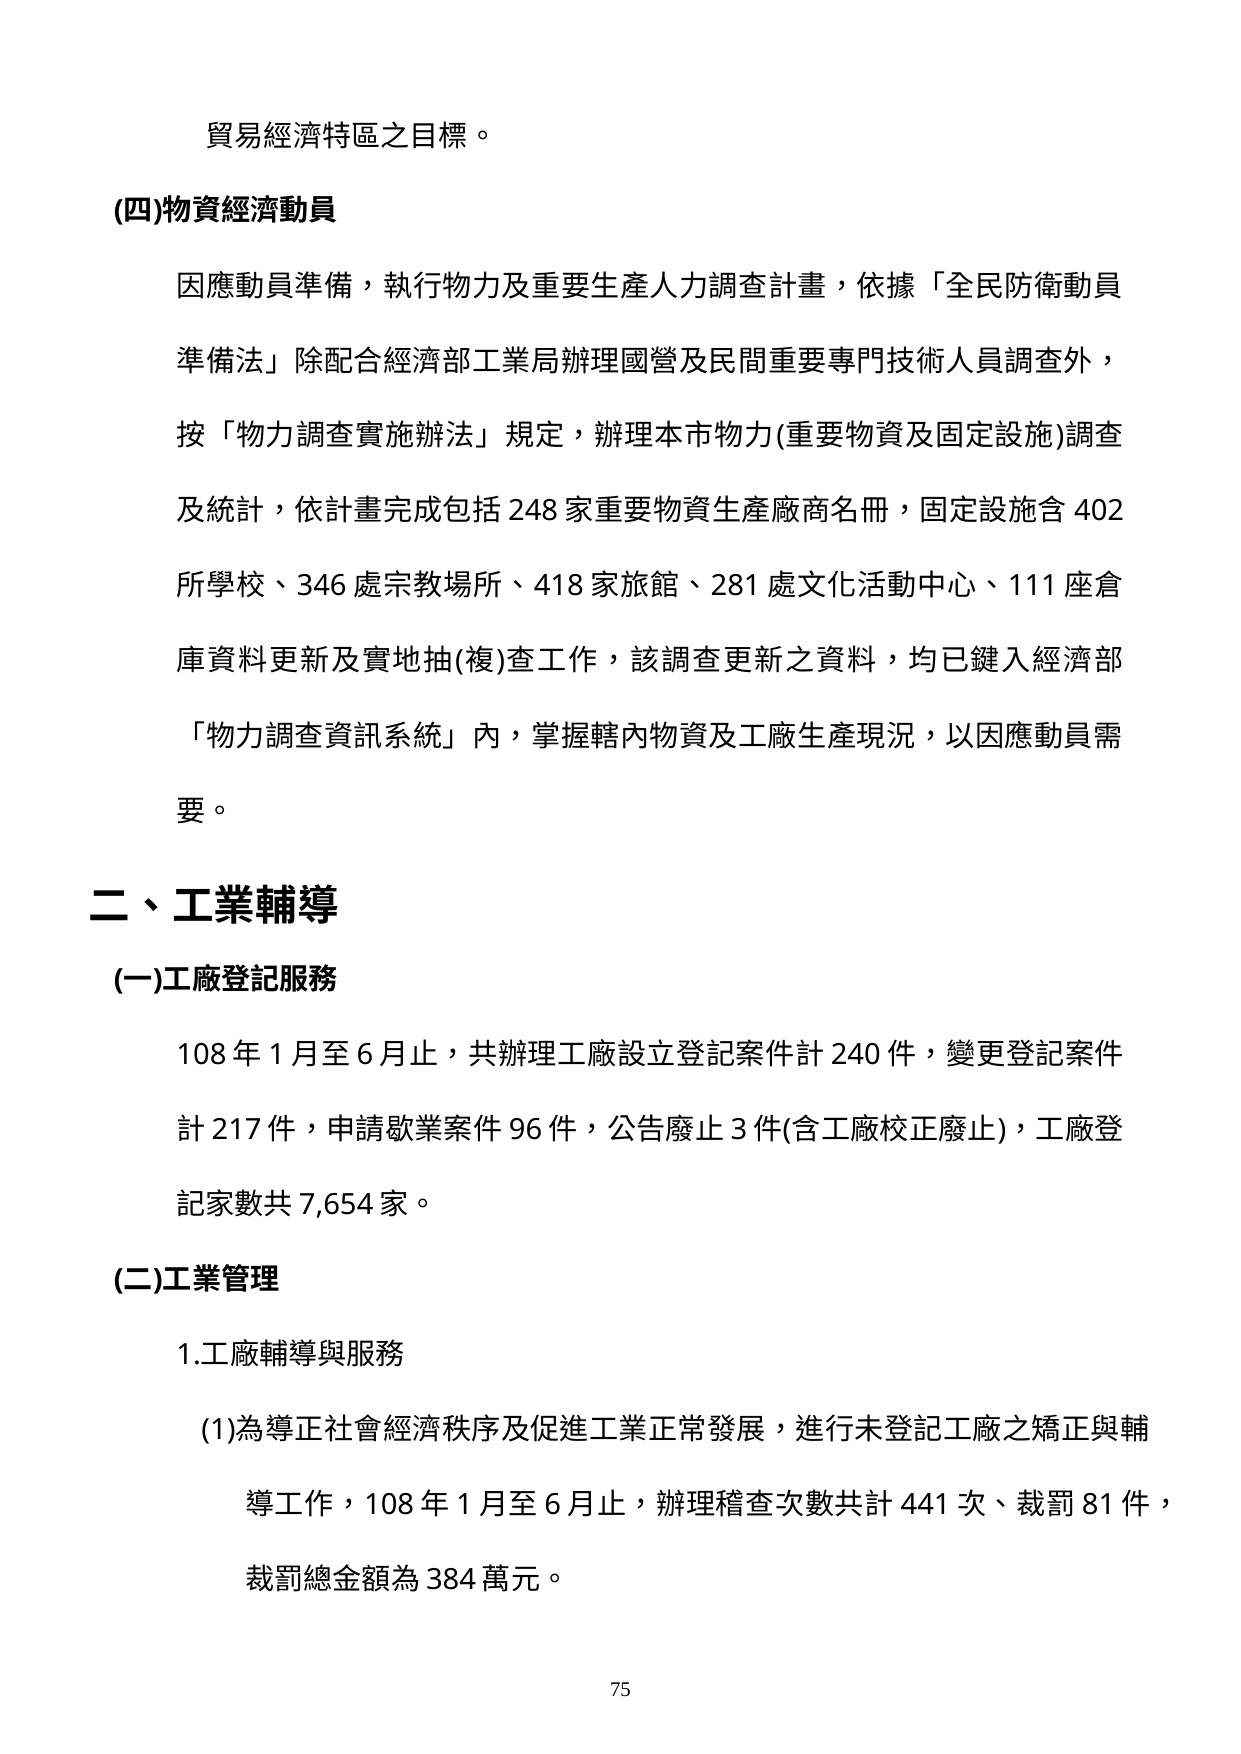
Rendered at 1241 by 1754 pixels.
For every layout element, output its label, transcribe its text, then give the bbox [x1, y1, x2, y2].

text 二、工業輔導 [89, 858, 1152, 933]
text 108年1月至6月止，共辦理工廠設立登記案件計240件，變更登記案件計217件，申請歇業案件96件，公告廢止3件(含工廠校正廢止)，工廠登記家數共7,654家。 [176, 1008, 1124, 1233]
text 因應動員準備，執行物力及重要生產人力調查計畫，依據「全民防衛動員準備法」除配合經濟部工業局辦理國營及民間重要專門技術人員調查外，按「物力調查實施辦法」規定，辦理本市物力(重要物資及固定設施)調查及統計，依計畫完成包括248家重要物資生產廠商名冊，固定設施含402所學校、346處宗教場所、418家旅館、281處文化活動中心、111座倉庫資料更新及實地抽(複)查工作，該調查更新之資料，均已鍵入經濟部「物力調查資訊系統」內，掌握轄內物資及工廠生產現況，以因應動員需要。 [176, 239, 1124, 839]
text 1.工廠輔導與服務 [176, 1308, 1152, 1383]
text (1)為導正社會經濟秩序及促進工業正常發展，進行未登記工廠之矯正與輔導工作，108年1月至6月止，辦理稽查次數共計441次、裁罰81件，裁罰總金額為384萬元。 [201, 1383, 1152, 1608]
text 2.自由貿易經濟特區 4月22日於本府經濟發展局辦理自貿區閉門座談會，邀請專家學者共同討論相關議題並聽取建議，5月10日提出自貿區說帖，5月29日辦理自貿區座談會，邀請知名專家學者向各界人士說明自貿區議題，目前刻正規劃擬請專家團隊進行國際自貿區資料蒐集及分析、包含推動過程、產業狀況、區內人流、資金之開放與管理模式，並建立特區內便捷化運作機制，研議如何成便捷化以吸引人流、物流與金流順利運作之策略，提出優先推動產業之策略分析與自貿區評估政策規劃書，並利用媒體宣傳已達到成立自由貿易經濟特區之目標。 [176, 89, 1152, 164]
text (四)物資經濟動員 [114, 164, 1152, 239]
text (二)工業管理 [114, 1233, 1152, 1308]
text (一)工廠登記服務 [114, 933, 1152, 1008]
